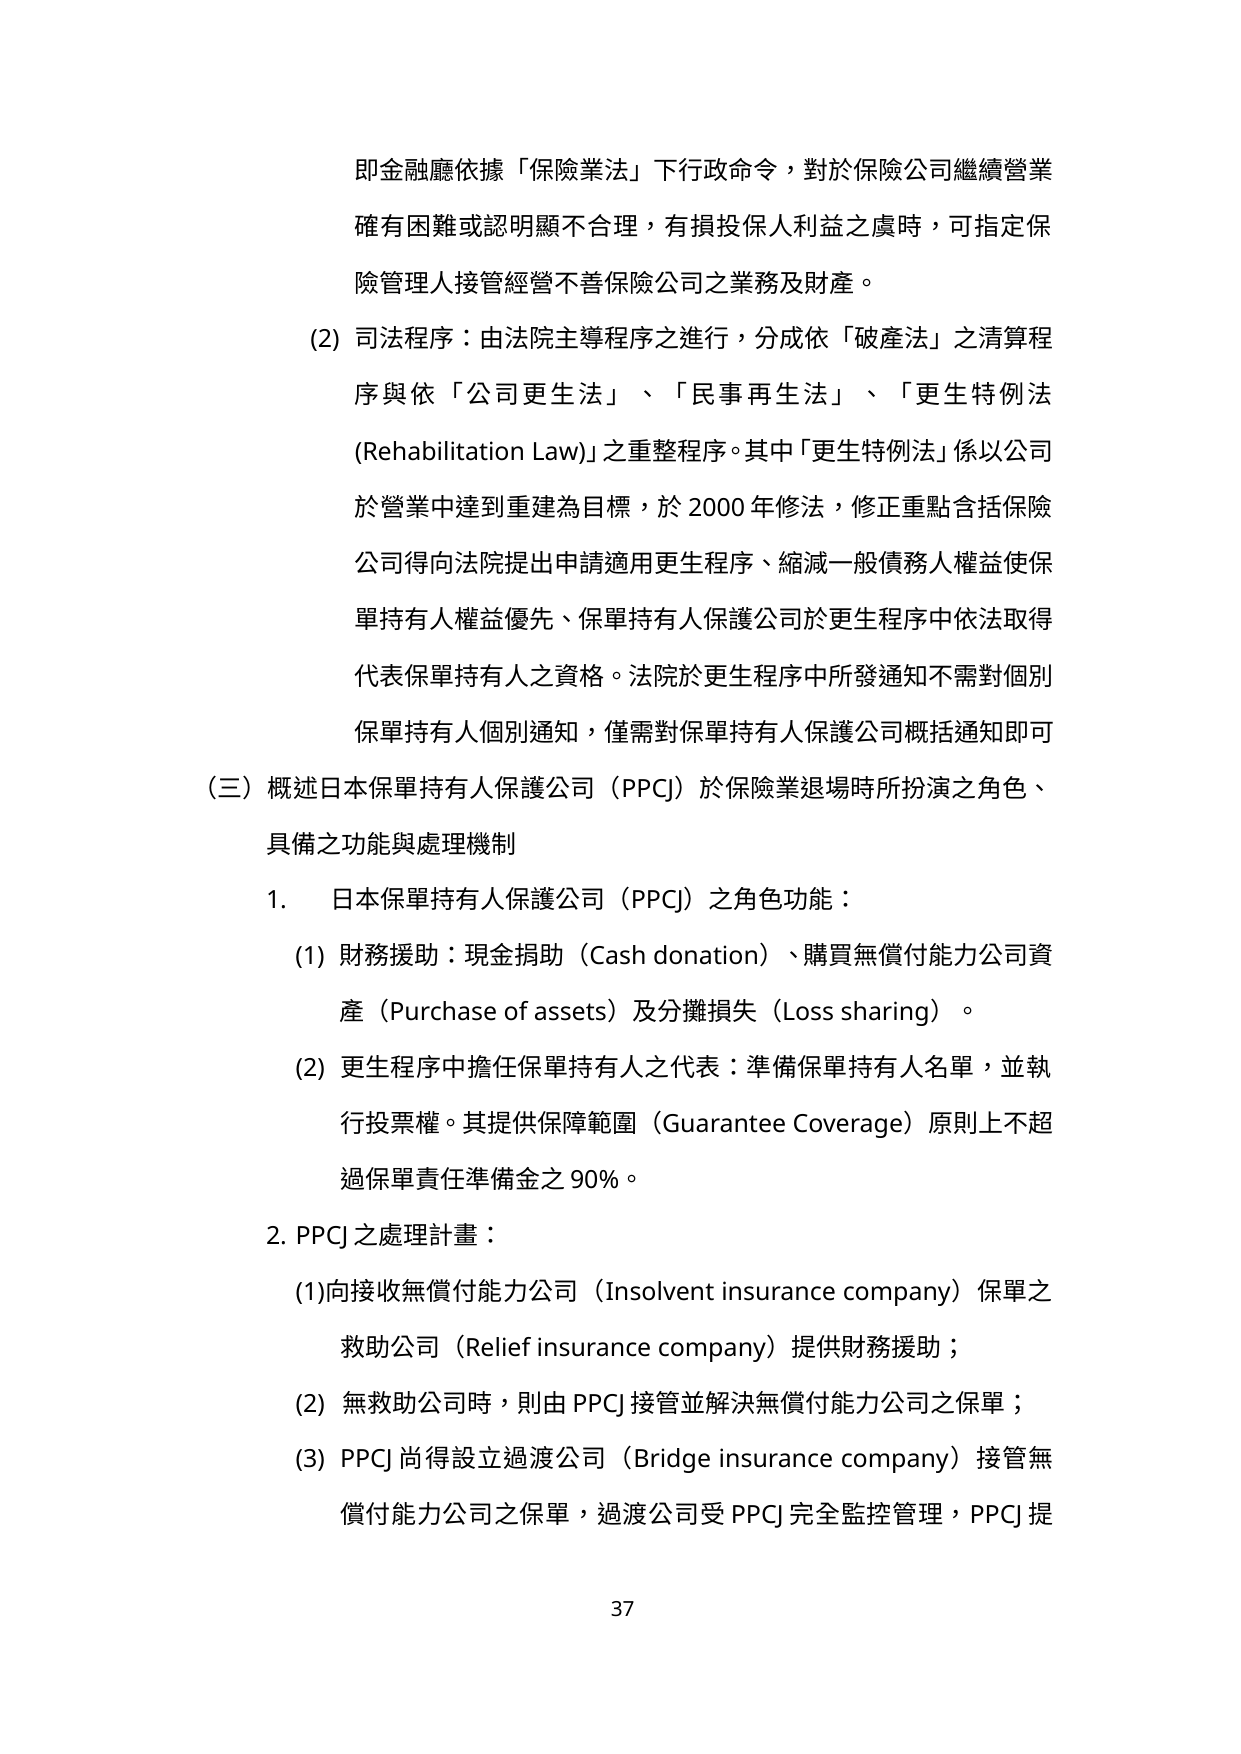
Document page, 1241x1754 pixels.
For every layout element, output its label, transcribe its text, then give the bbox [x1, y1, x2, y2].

list 即金融廳依據「保險業法」下行政命令，對於保險公司繼續營業確有困難或認明顯不合理，有損投保人利益之虞時，可指定保險管理人接管經營不善保險公司之業務及財產。 [310, 150, 1053, 300]
list 無救助公司時，則由PPCJ接管並解決無償付能力公司之保單； [295, 1382, 1053, 1420]
list PPCJ尚得設立過渡公司（Bridge insurance company）接管無償付能力公司之保單，過渡公司受PPCJ完全監控管理，PPCJ提 [295, 1438, 1053, 1532]
list 日本保單持有人保護公司（PPCJ）之角色功能： [266, 879, 1053, 917]
list 更生程序中擔任保單持有人之代表：準備保單持有人名單，並執行投票權。其提供保障範圍（Guarantee Coverage）原則上不超過保單責任準備金之90%。 [295, 1047, 1053, 1197]
list 財務援助：現金捐助（Cash donation）、購買無償付能力公司資產（Purchase of assets）及分攤損失（Loss sharing）。 [295, 935, 1053, 1029]
list PPCJ之處理計畫： [266, 1215, 1053, 1252]
list 向接收無償付能力公司（Insolvent insurance company）保單之救助公司（Relief insurance company）提供財務援助； [295, 1271, 1053, 1364]
text （三）概述日本保單持有人保護公司（PPCJ）於保險業退場時所扮演之角色、具備之功能與處理機制 [192, 767, 1053, 861]
list 司法程序：由法院主導程序之進行，分成依「破產法」之清算程序與依「公司更生法」、「民事再生法」、「更生特例法(Rehabilitation Law)」之重整程序。其中「更生特例法」係以公司於營業中達到重建為目標，於2000年修法，修正重點含括保險公司得向法院提出申請適用更生程序、縮減一般債務人權益使保單持有人權益優先、保單持有人保護公司於更生程序中依法取得代表保單持有人之資格。法院於更生程序中所發通知不需對個別保單持有人個別通知，僅需對保單持有人保護公司概括通知即可。 [310, 318, 1053, 749]
